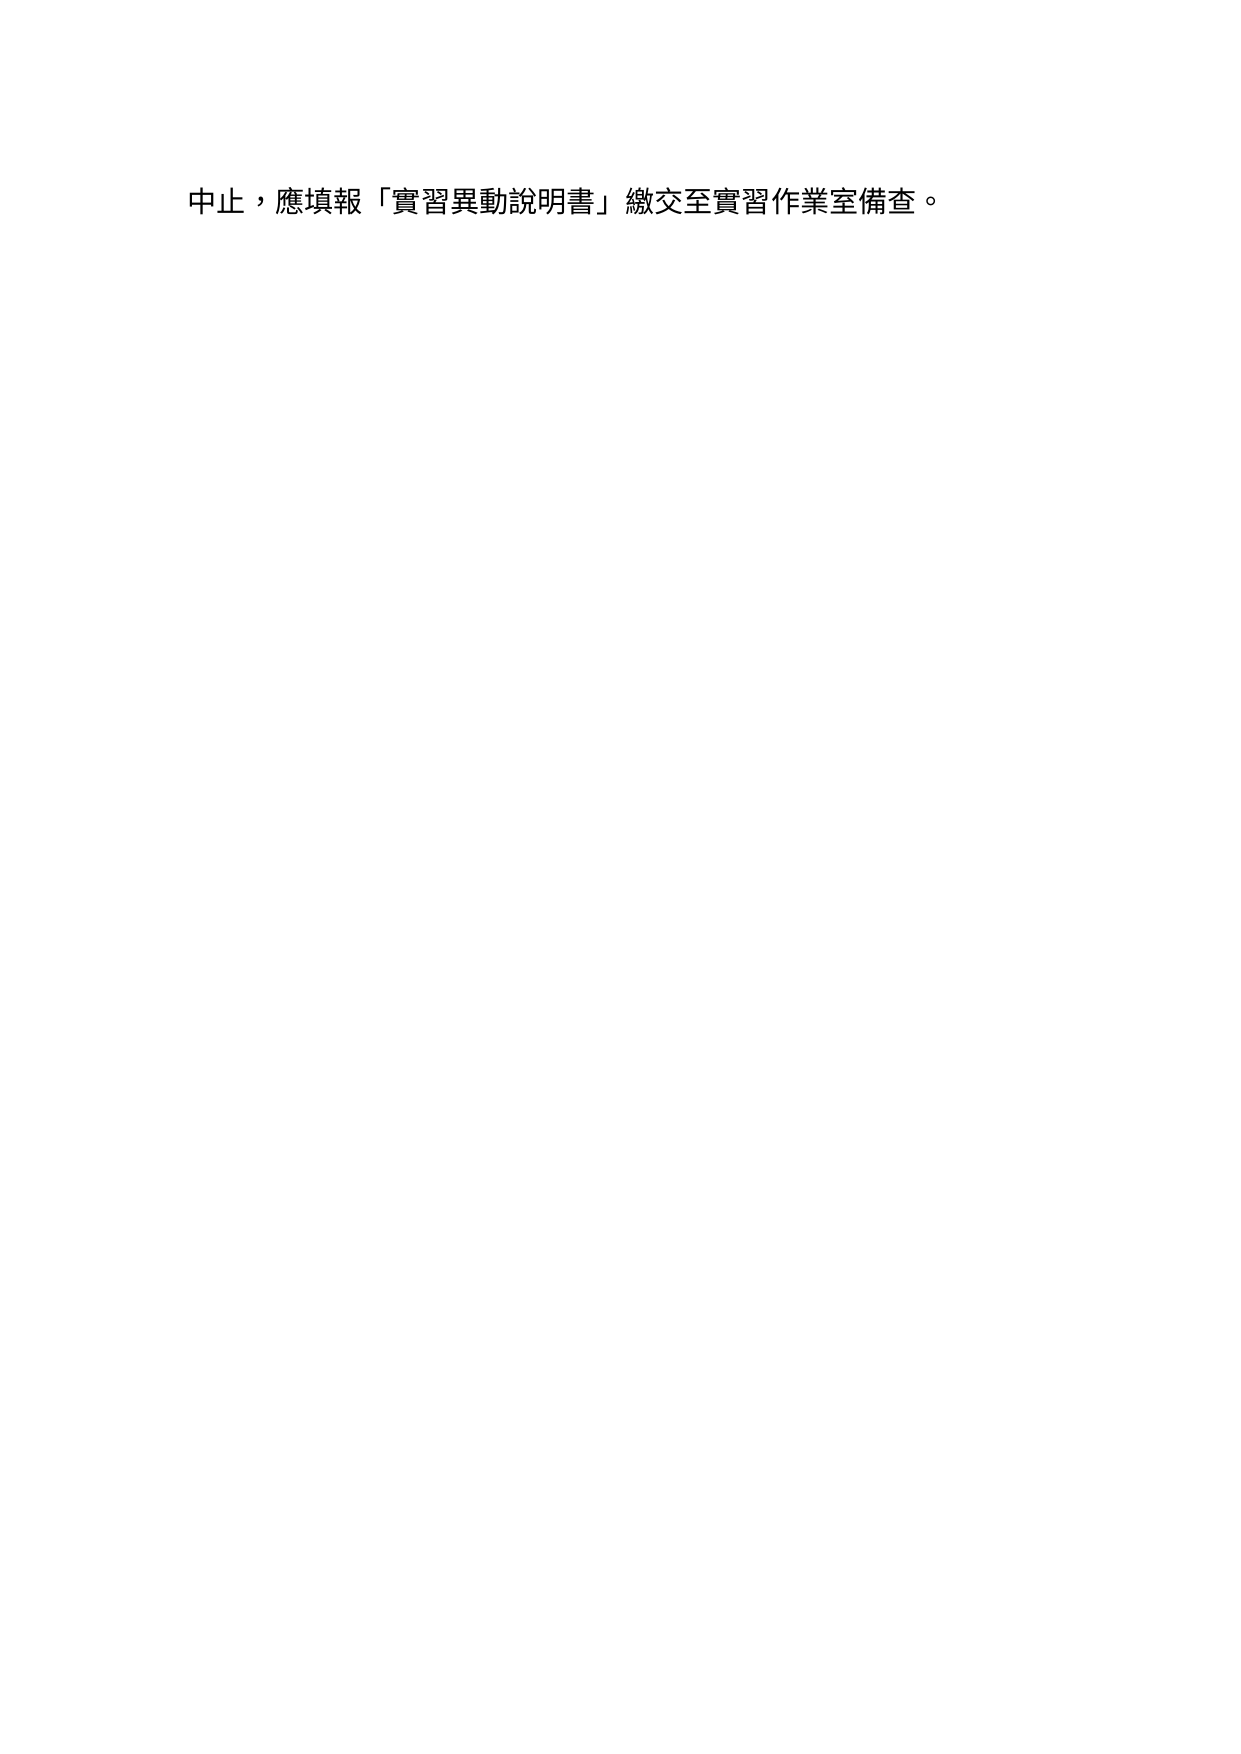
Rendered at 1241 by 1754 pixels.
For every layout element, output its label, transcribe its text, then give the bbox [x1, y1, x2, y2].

text 中止，應填報「實習異動說明書」繳交至實習作業室備查。 [187, 158, 1053, 221]
